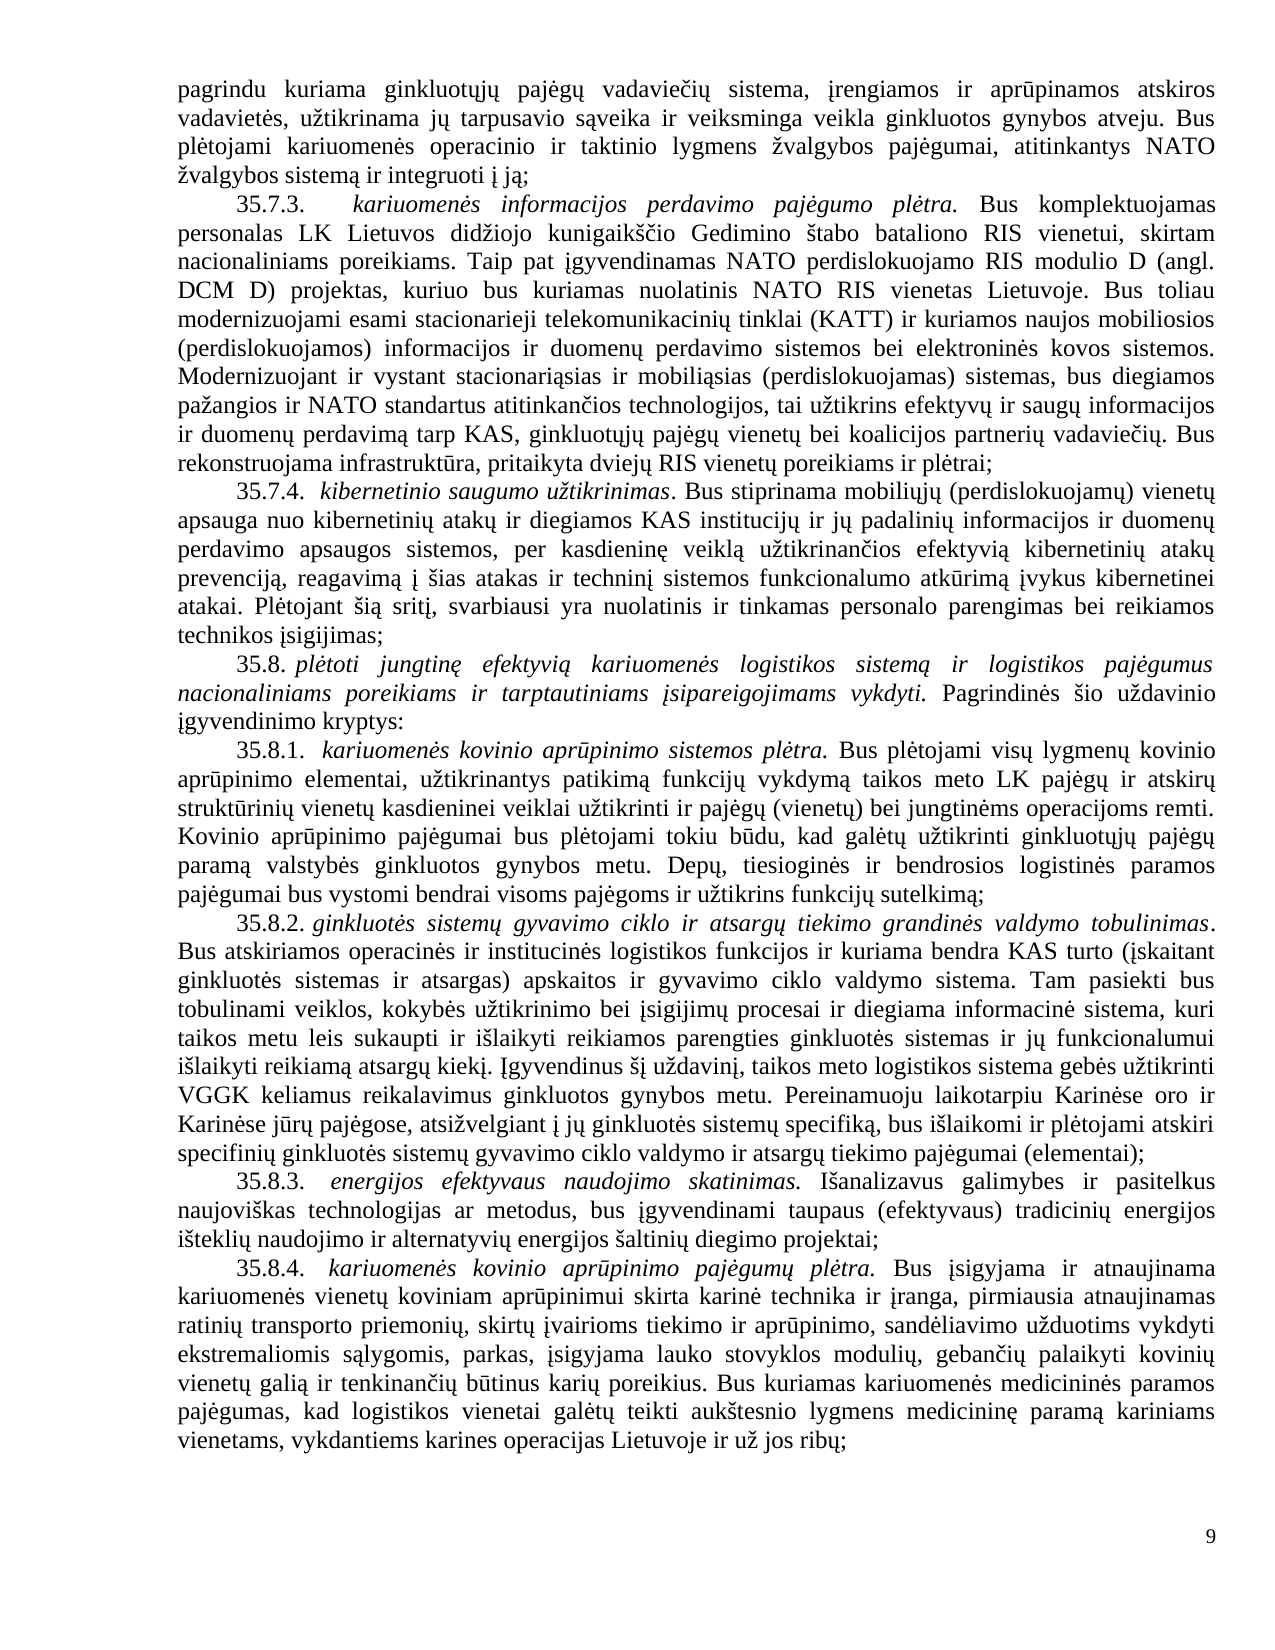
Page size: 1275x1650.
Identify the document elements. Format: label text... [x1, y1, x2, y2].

text 35.7.4. kibernetinio saugumo užtikrinimas. Bus stiprinama mobiliųjų (perdislokuojamų) vienetų apsauga nuo kibernetinių atakų ir diegiamos KAS institucijų ir jų padalinių informacijos ir duomenų perdavimo apsaugos sistemos, per kasdieninę veiklą užtikrinančios efektyvią kibernetinių atakų prevenciją, reagavimą į šias atakas ir techninį sistemos funkcionalumo atkūrimą įvykus kibernetinei atakai. Plėtojant šią sritį, svarbiausi yra nuolatinis ir tinkamas personalo parengimas bei reikiamos technikos įsigijimas; [177, 476, 1216, 649]
text pagrindu kuriama ginkluotųjų pajėgų vadaviečių sistema, įrengiamos ir aprūpinamos atskiros vadavietės, užtikrinama jų tarpusavio sąveika ir veiksminga veikla ginkluotos gynybos atveju. Bus plėtojami kariuomenės operacinio ir taktinio lygmens žvalgybos pajėgumai, atitinkantys NATO žvalgybos sistemą ir integruoti į ją; [177, 74, 1216, 189]
text 35.7.3. kariuomenės informacijos perdavimo pajėgumo plėtra. Bus komplektuojamas personalas LK Lietuvos didžiojo kunigaikščio Gedimino štabo bataliono RIS vienetui, skirtam nacionaliniams poreikiams. Taip pat įgyvendinamas NATO perdislokuojamo RIS modulio D (angl. DCM D) projektas, kuriuo bus kuriamas nuolatinis NATO RIS vienetas Lietuvoje. Bus toliau modernizuojami esami stacionarieji telekomunikacinių tinklai (KATT) ir kuriamos naujos mobiliosios (perdislokuojamos) informacijos ir duomenų perdavimo sistemos bei elektroninės kovos sistemos. Modernizuojant ir vystant stacionariąsias ir mobiliąsias (perdislokuojamas) sistemas, bus diegiamos pažangios ir NATO standartus atitinkančios technologijos, tai užtikrins efektyvų ir saugų informacijos ir duomenų perdavimą tarp KAS, ginkluotųjų pajėgų vienetų bei koalicijos partnerių vadaviečių. Bus rekonstruojama infrastruktūra, pritaikyta dviejų RIS vienetų poreikiams ir plėtrai; [177, 189, 1216, 476]
text 35.8. plėtoti jungtinę efektyvią kariuomenės logistikos sistemą ir logistikos pajėgumus nacionaliniams poreikiams ir tarptautiniams įsipareigojimams vykdyti. Pagrindinės šio uždavinio įgyvendinimo kryptys: [177, 649, 1216, 735]
text 35.8.2. ginkluotės sistemų gyvavimo ciklo ir atsargų tiekimo grandinės valdymo tobulinimas. Bus atskiriamos operacinės ir institucinės logistikos funkcijos ir kuriama bendra KAS turto (įskaitant ginkluotės sistemas ir atsargas) apskaitos ir gyvavimo ciklo valdymo sistema. Tam pasiekti bus tobulinami veiklos, kokybės užtikrinimo bei įsigijimų procesai ir diegiama informacinė sistema, kuri taikos metu leis sukaupti ir išlaikyti reikiamos parengties ginkluotės sistemas ir jų funkcionalumui išlaikyti reikiamą atsargų kiekį. Įgyvendinus šį uždavinį, taikos meto logistikos sistema gebės užtikrinti VGGK keliamus reikalavimus ginkluotos gynybos metu. Pereinamuoju laikotarpiu Karinėse oro ir Karinėse jūrų pajėgose, atsižvelgiant į jų ginkluotės sistemų specifiką, bus išlaikomi ir plėtojami atskiri specifinių ginkluotės sistemų gyvavimo ciklo valdymo ir atsargų tiekimo pajėgumai (elementai); [177, 908, 1216, 1166]
text 35.8.3. energijos efektyvaus naudojimo skatinimas. Išanalizavus galimybes ir pasitelkus naujoviškas technologijas ar metodus, bus įgyvendinami taupaus (efektyvaus) tradicinių energijos išteklių naudojimo ir alternatyvių energijos šaltinių diegimo projektai; [177, 1166, 1216, 1253]
text 35.8.1. kariuomenės kovinio aprūpinimo sistemos plėtra. Bus plėtojami visų lygmenų kovinio aprūpinimo elementai, užtikrinantys patikimą funkcijų vykdymą taikos meto LK pajėgų ir atskirų struktūrinių vienetų kasdieninei veiklai užtikrinti ir pajėgų (vienetų) bei jungtinėms operacijoms remti. Kovinio aprūpinimo pajėgumai bus plėtojami tokiu būdu, kad galėtų užtikrinti ginkluotųjų pajėgų paramą valstybės ginkluotos gynybos metu. Depų, tiesioginės ir bendrosios logistinės paramos pajėgumai bus vystomi bendrai visoms pajėgoms ir užtikrins funkcijų sutelkimą; [177, 735, 1216, 908]
text 35.8.4. kariuomenės kovinio aprūpinimo pajėgumų plėtra. Bus įsigyjama ir atnaujinama kariuomenės vienetų koviniam aprūpinimui skirta karinė technika ir įranga, pirmiausia atnaujinamas ratinių transporto priemonių, skirtų įvairioms tiekimo ir aprūpinimo, sandėliavimo užduotims vykdyti ekstremaliomis sąlygomis, parkas, įsigyjama lauko stovyklos modulių, gebančių palaikyti kovinių vienetų galią ir tenkinančių būtinus karių poreikius. Bus kuriamas kariuomenės medicininės paramos pajėgumas, kad logistikos vienetai galėtų teikti aukštesnio lygmens medicininę paramą kariniams vienetams, vykdantiems karines operacijas Lietuvoje ir už jos ribų; [177, 1253, 1216, 1454]
